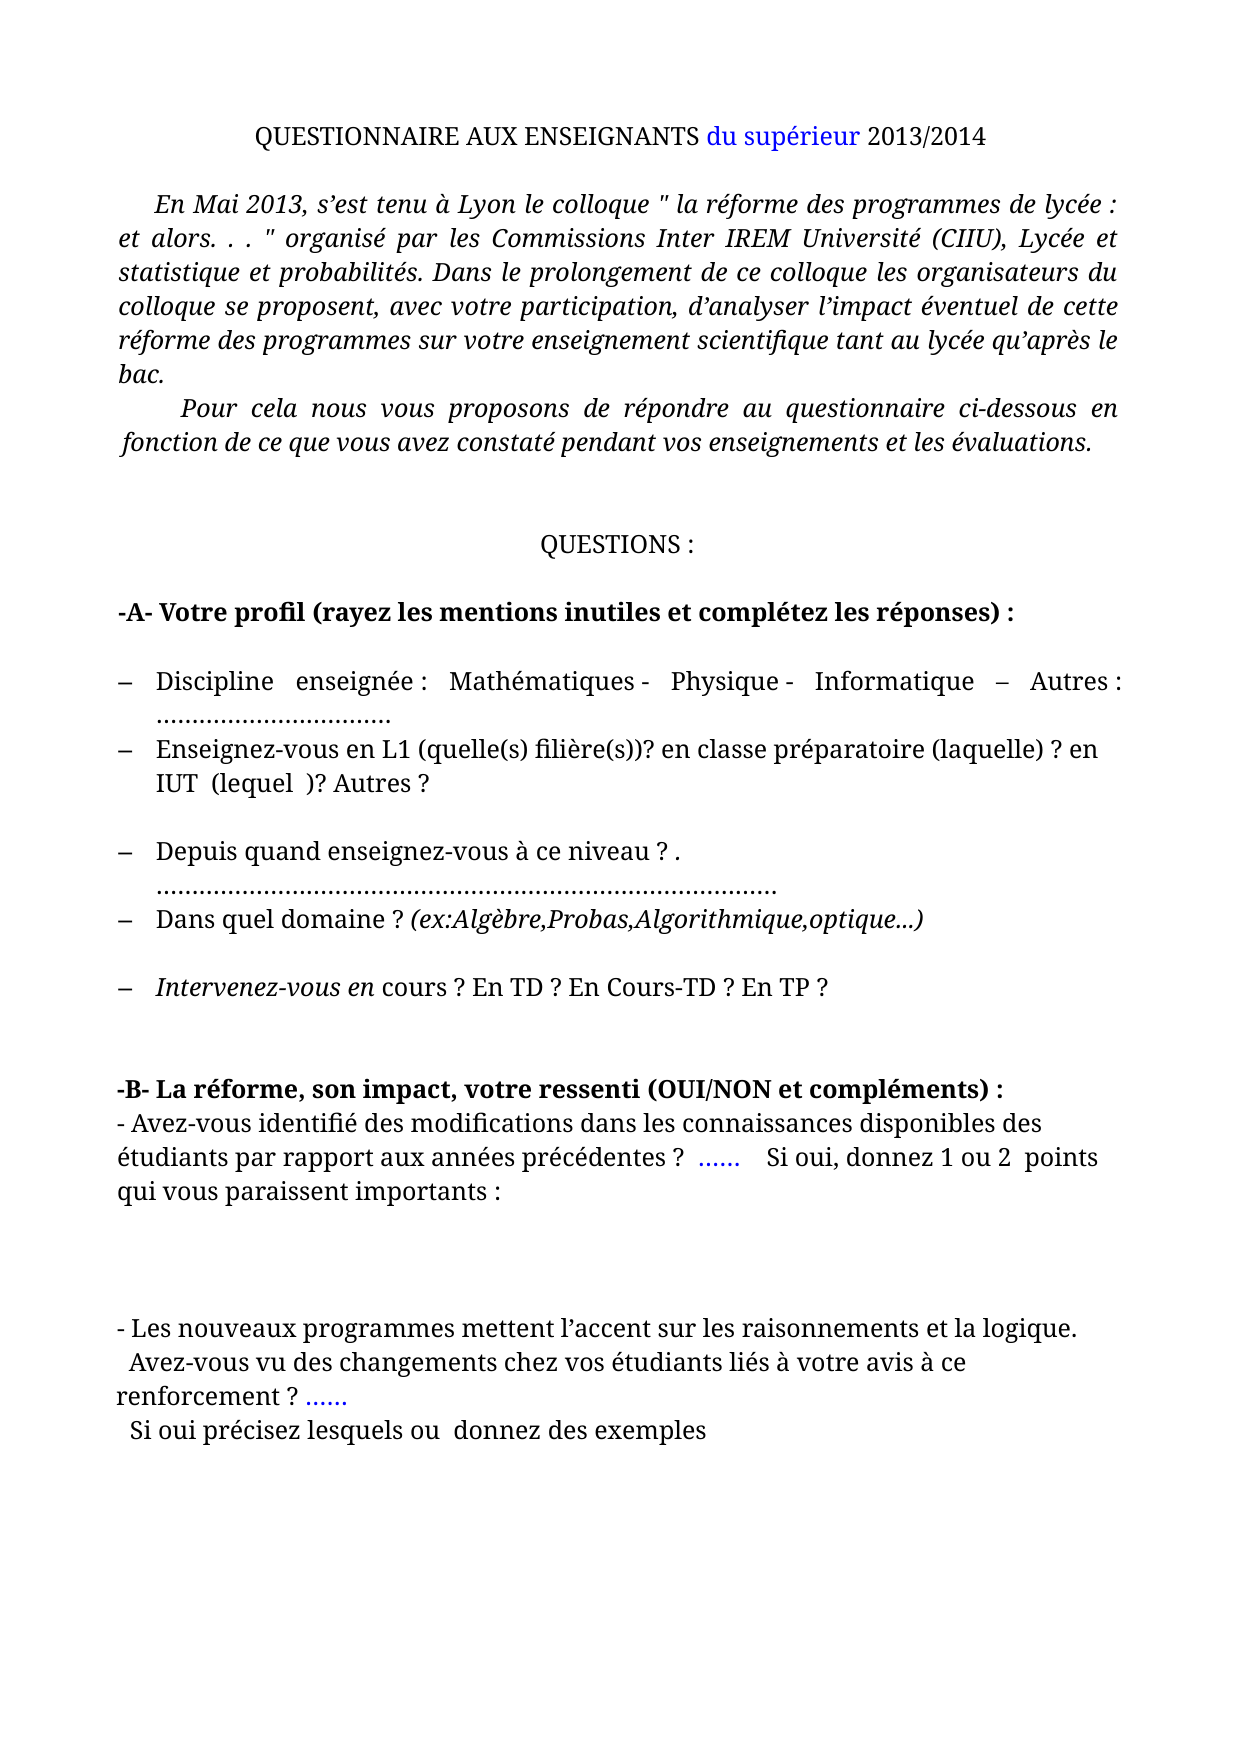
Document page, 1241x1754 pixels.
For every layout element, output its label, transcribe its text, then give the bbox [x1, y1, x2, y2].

text En Mai 2013, s’est tenu à Lyon le colloque " la réforme des programmes de lycée : et alors. . . " organisé par les Commissions Inter IREM Université (CIIU), Lycée et statistique et probabilités. Dans le prolongement de ce colloque les organisateurs du colloque se proposent, avec votre participation, d’analyser l’impact éventuel de cette réforme des programmes sur votre enseignement scientifique tant au lycée qu’après le bac. [118, 186, 1122, 391]
text Pour cela nous vous proposons de répondre au questionnaire ci-dessous en fonction de ce que vous avez constaté pendant vos enseignements et les évaluations. [121, 391, 1122, 459]
list Enseignez-vous en L1 (quelle(s) filière(s))? en classe préparatoire (laquelle) ? en IUT (lequel )? Autres ? [118, 731, 1122, 799]
list Discipline enseignée : Mathématiques - Physique - Informatique – Autres : …………………………… [118, 663, 1122, 731]
text Si oui précisez lesquels ou donnez des exemples [117, 1412, 1122, 1447]
list Avez-vous vu des changements chez vos étudiants liés à votre avis à ce renforcement ? …… [116, 1344, 1126, 1412]
list Depuis quand enseignez-vous à ce niveau ? .…………………………………………………………………………… [118, 833, 1122, 902]
text -A- Votre profil (rayez les mentions inutiles et complétez les réponses) : [118, 595, 1122, 629]
text QUESTIONNAIRE AUX ENSEIGNANTS du supérieur 2013/2014 [118, 118, 1122, 152]
list Intervenez-vous en cours ? En TD ? En Cours-TD ? En TP ? [118, 970, 1122, 1004]
text QUESTIONS : [118, 527, 1122, 561]
list - Avez-vous identifié des modifications dans les connaissances disponibles des étudiants par rapport aux années précédentes ? …… Si oui, donnez 1 ou 2 points qui vous paraissent importants : [117, 1106, 1122, 1208]
list Dans quel domaine ? (ex:Algèbre,Probas,Algorithmique,optique...) [118, 902, 1122, 936]
list -B- La réforme, son impact, votre ressenti (OUI/NON et compléments) : [117, 1072, 1122, 1106]
list - Les nouveaux programmes mettent l’accent sur les raisonnements et la logique. [117, 1310, 1122, 1344]
